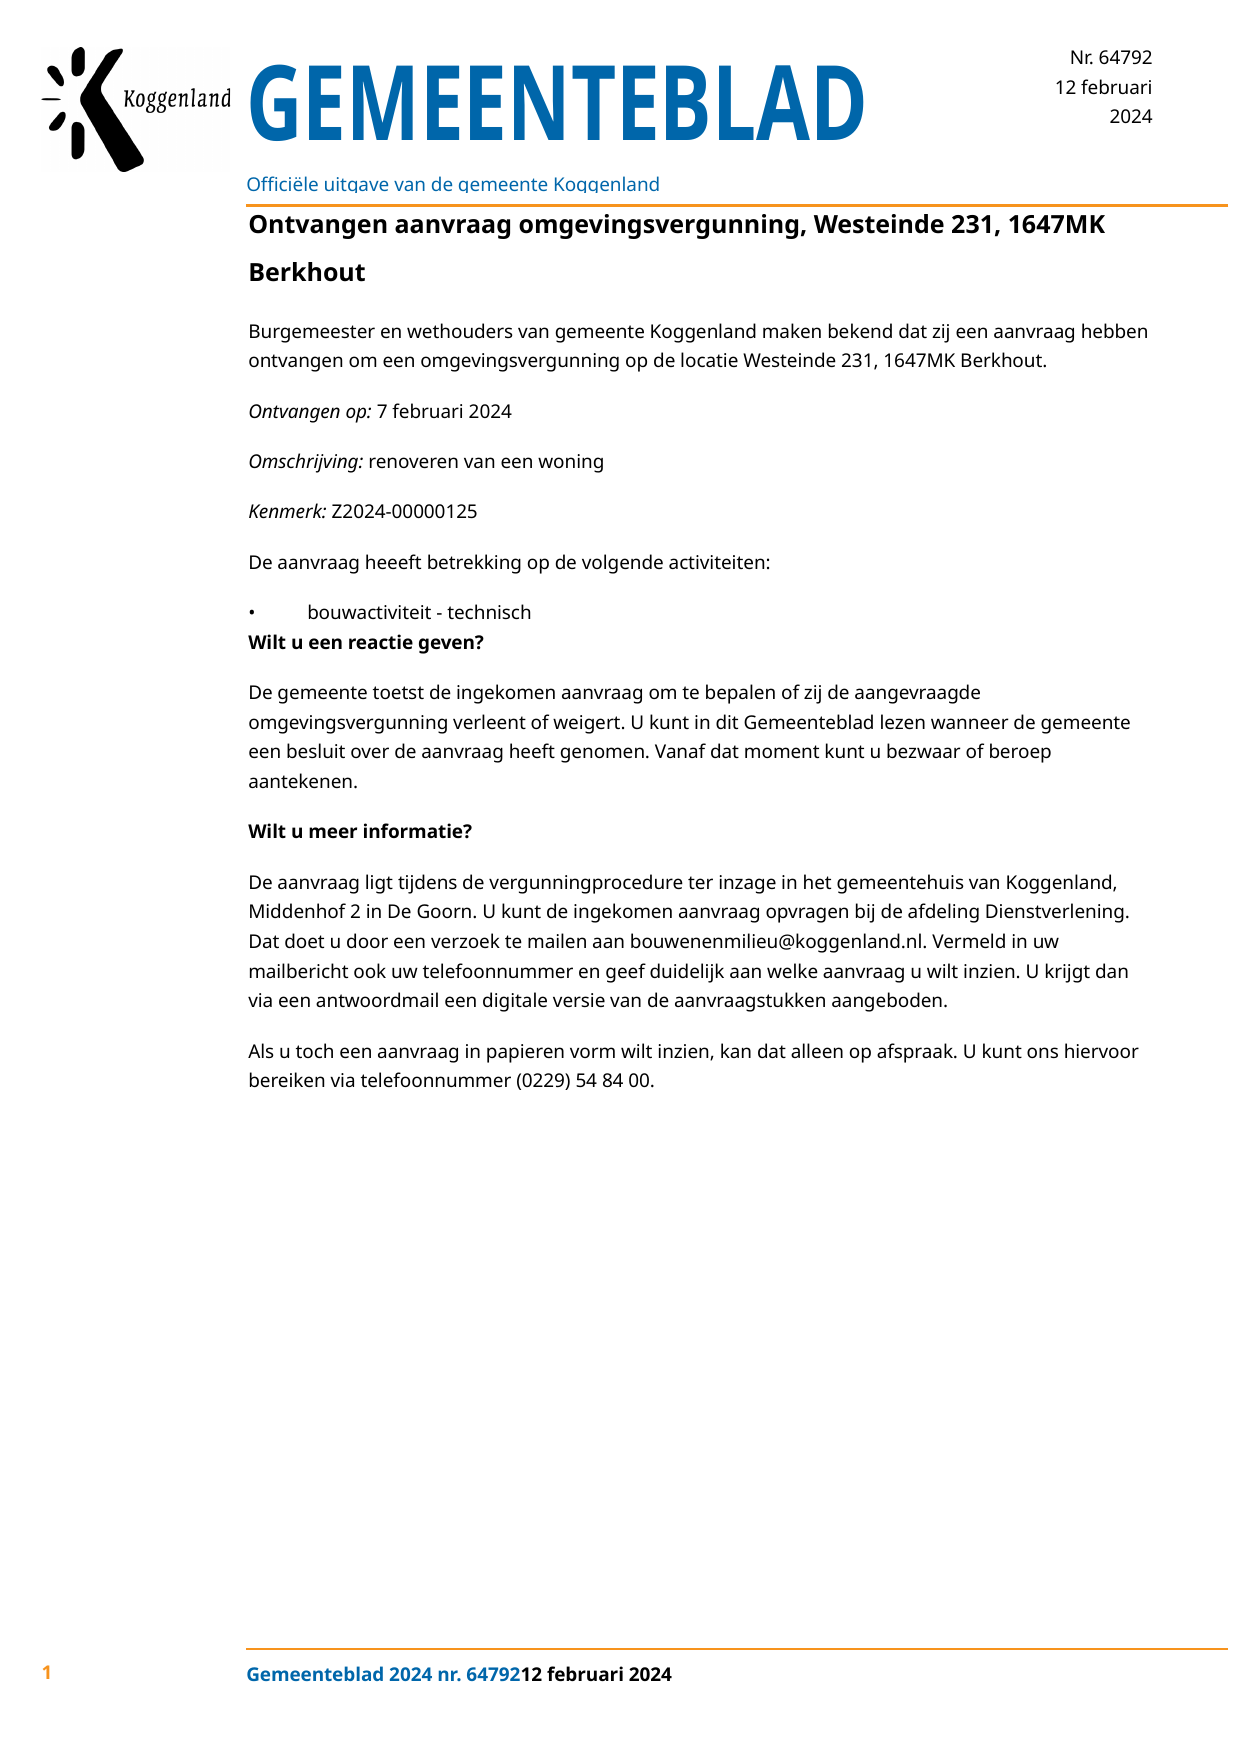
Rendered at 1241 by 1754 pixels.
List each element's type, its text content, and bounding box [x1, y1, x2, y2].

text Wilt u meer informatie? [248, 819, 1152, 844]
picture [41, 47, 231, 172]
text Ontvangen op: 7 februari 2024 [248, 398, 1152, 424]
text De gemeente toetst de ingekomen aanvraag om te bepalen of zij de aangevraagde omgevingsvergunning verleent of weigert. U kunt in dit Gemeenteblad lezen wanneer de gemeente een besluit over de aanvraag heeft genomen. Vanaf dat moment kunt u bezwaar of beroep aantekenen. [248, 679, 1152, 794]
list bouwactiviteit - technisch [248, 599, 1152, 625]
text Wilt u een reactie geven? [248, 629, 1152, 655]
text Als u toch een aanvraag in papieren vorm wilt inzien, kan dat alleen op afspraak. U kunt ons hiervoor bereiken via telefoonnummer (0229) 54 84 00. [248, 1038, 1152, 1093]
text Ontvangen aanvraag omgevingsvergunning, Westeinde 231, 1647MK Berkhout [248, 207, 1152, 288]
text Burgemeester en wethouders van gemeente Koggenland maken bekend dat zij een aanvraag hebben ontvangen om een omgevingsvergunning op de locatie Westeinde 231, 1647MK Berkhout. [248, 318, 1152, 373]
text Kenmerk: Z2024-00000125 [248, 499, 1152, 524]
text De aanvraag ligt tijdens de vergunningprocedure ter inzage in het gemeentehuis van Koggenland, Middenhof 2 in De Goorn. U kunt de ingekomen aanvraag opvragen bij de afdeling Dienstverlening. Dat doet u door een verzoek te mailen aan bouwenenmilieu@koggenland.nl. Vermeld in uw mailbericht ook uw telefoonnummer en geef duidelijk aan welke aanvraag u wilt inzien. U krijgt dan via een antwoordmail een digitale versie van de aanvraagstukken aangeboden. [248, 869, 1152, 1013]
text Omschrijving: renoveren van een woning [248, 448, 1152, 474]
text De aanvraag heeeft betrekking op de volgende activiteiten: [248, 549, 1152, 575]
